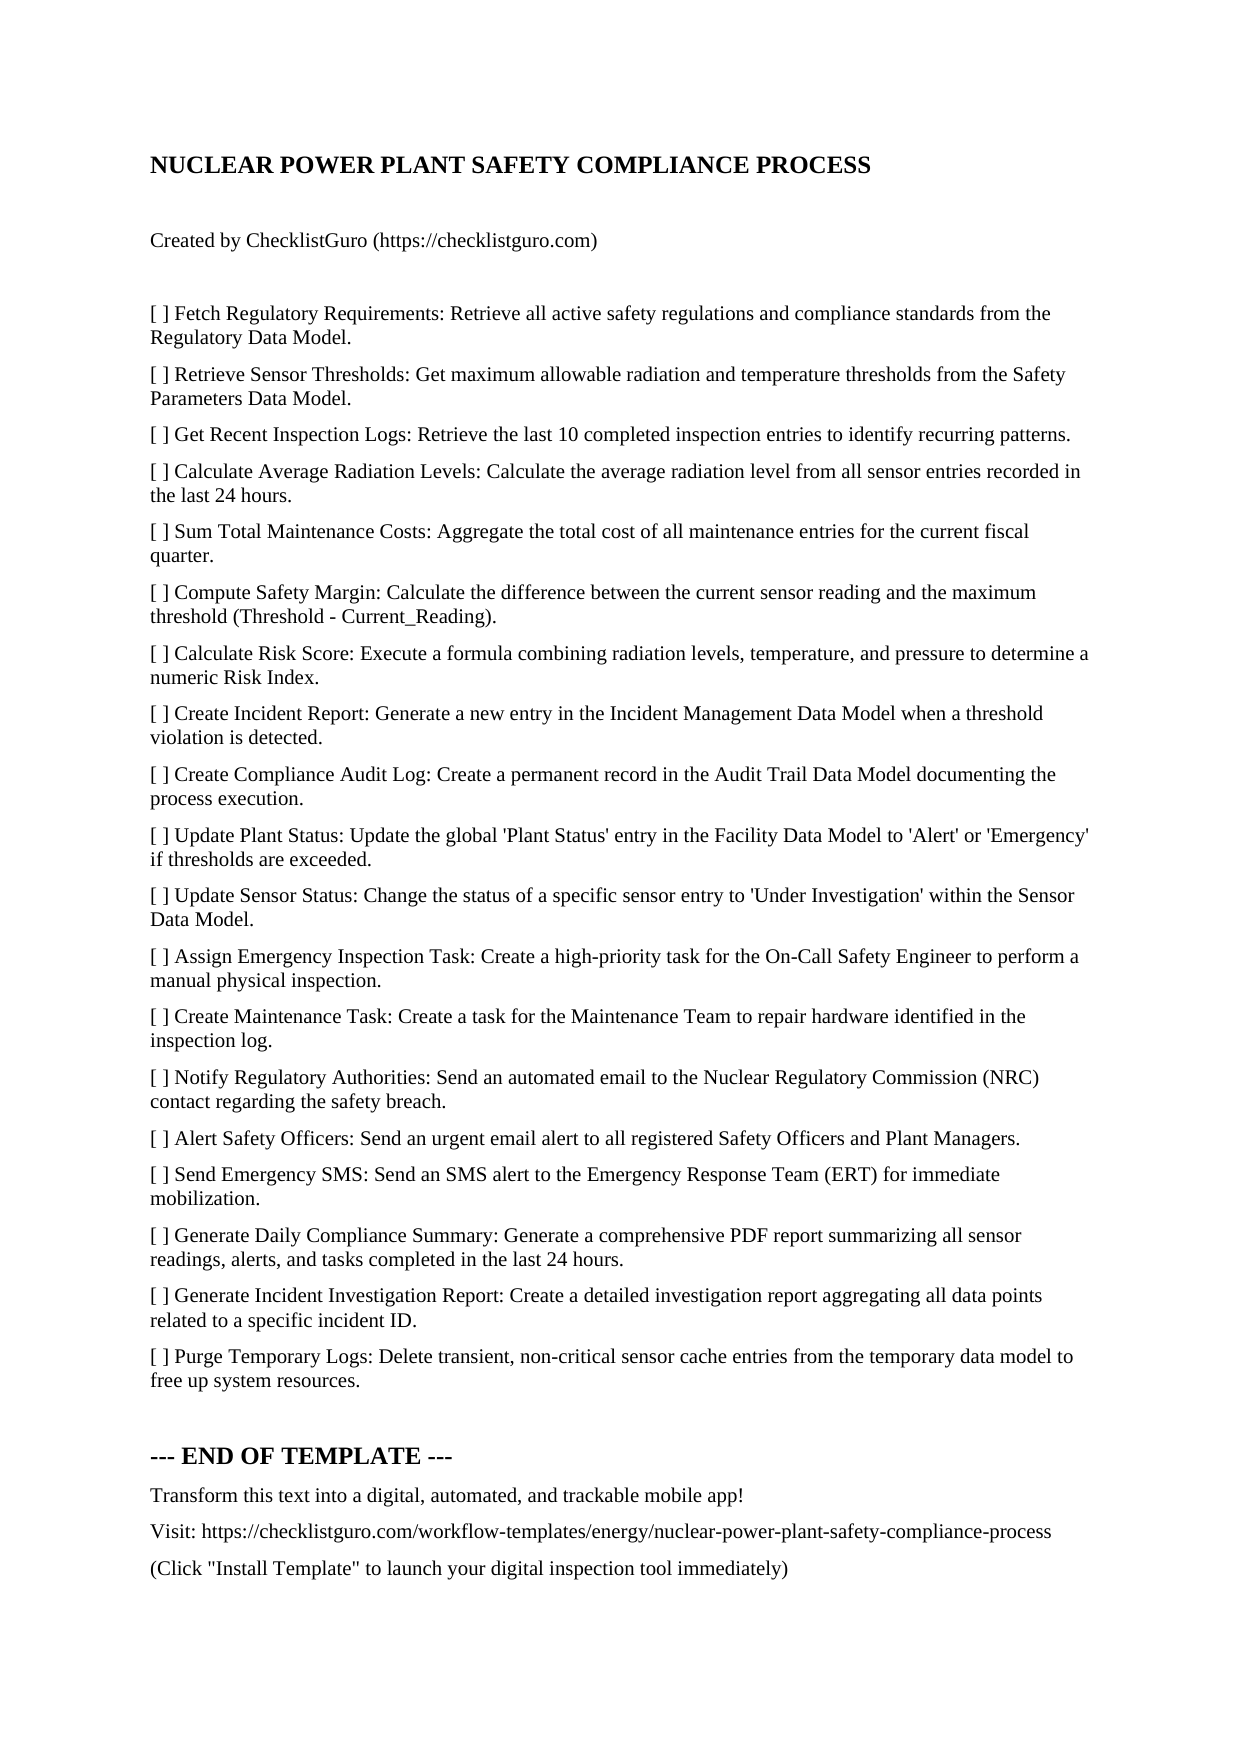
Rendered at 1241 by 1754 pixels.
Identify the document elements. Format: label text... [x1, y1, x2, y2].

text [ ] Update Sensor Status: Change the status of a specific sensor entry to 'Under Investigation' within the Sensor Data Model. [150, 883, 1090, 931]
text [ ] Create Compliance Audit Log: Create a permanent record in the Audit Trail Data Model documenting the process execution. [150, 762, 1090, 810]
text [ ] Generate Incident Investigation Report: Create a detailed investigation report aggregating all data points related to a specific incident ID. [150, 1283, 1090, 1332]
text [ ] Retrieve Sensor Thresholds: Get maximum allowable radiation and temperature thresholds from the Safety Parameters Data Model. [150, 362, 1090, 410]
text (Click "Install Template" to launch your digital inspection tool immediately) [150, 1556, 1090, 1580]
text [ ] Generate Daily Compliance Summary: Generate a comprehensive PDF report summarizing all sensor readings, alerts, and tasks completed in the last 24 hours. [150, 1223, 1090, 1271]
text [ ] Send Emergency SMS: Send an SMS alert to the Emergency Response Team (ERT) for immediate mobilization. [150, 1162, 1090, 1210]
text [ ] Notify Regulatory Authorities: Send an automated email to the Nuclear Regulatory Commission (NRC) contact regarding the safety breach. [150, 1065, 1090, 1113]
text [ ] Update Plant Status: Update the global 'Plant Status' entry in the Facility Data Model to 'Alert' or 'Emergency' if thresholds are exceeded. [150, 822, 1090, 871]
text [ ] Compute Safety Margin: Calculate the difference between the current sensor reading and the maximum threshold (Threshold - Current_Reading). [150, 580, 1090, 628]
text [ ] Alert Safety Officers: Send an urgent email alert to all registered Safety Officers and Plant Managers. [150, 1126, 1090, 1150]
text [ ] Fetch Regulatory Requirements: Retrieve all active safety regulations and compliance standards from the Regulatory Data Model. [150, 301, 1090, 349]
text [ ] Calculate Risk Score: Execute a formula combining radiation levels, temperature, and pressure to determine a numeric Risk Index. [150, 641, 1090, 689]
text [ ] Calculate Average Radiation Levels: Calculate the average radiation level from all sensor entries recorded in the last 24 hours. [150, 459, 1090, 507]
text [ ] Purge Temporary Logs: Delete transient, non-critical sensor cache entries from the temporary data model to free up system resources. [150, 1344, 1090, 1392]
text Visit: https://checklistguro.com/workflow-templates/energy/nuclear-power-plant-safety-compliance-process [150, 1519, 1090, 1543]
text [ ] Assign Emergency Inspection Task: Create a high-priority task for the On-Call Safety Engineer to perform a manual physical inspection. [150, 944, 1090, 992]
text [ ] Create Maintenance Task: Create a task for the Maintenance Team to repair hardware identified in the inspection log. [150, 1004, 1090, 1052]
text [ ] Get Recent Inspection Logs: Retrieve the last 10 completed inspection entries to identify recurring patterns. [150, 422, 1090, 446]
text --- END OF TEMPLATE --- [150, 1441, 1090, 1470]
text NUCLEAR POWER PLANT SAFETY COMPLIANCE PROCESS [150, 150, 1090, 179]
text [ ] Sum Total Maintenance Costs: Aggregate the total cost of all maintenance entries for the current fiscal quarter. [150, 519, 1090, 567]
text Transform this text into a digital, automated, and trackable mobile app! [150, 1482, 1090, 1507]
text [ ] Create Incident Report: Generate a new entry in the Incident Management Data Model when a threshold violation is detected. [150, 701, 1090, 749]
text Created by ChecklistGuro (https://checklistguro.com) [150, 228, 1090, 252]
